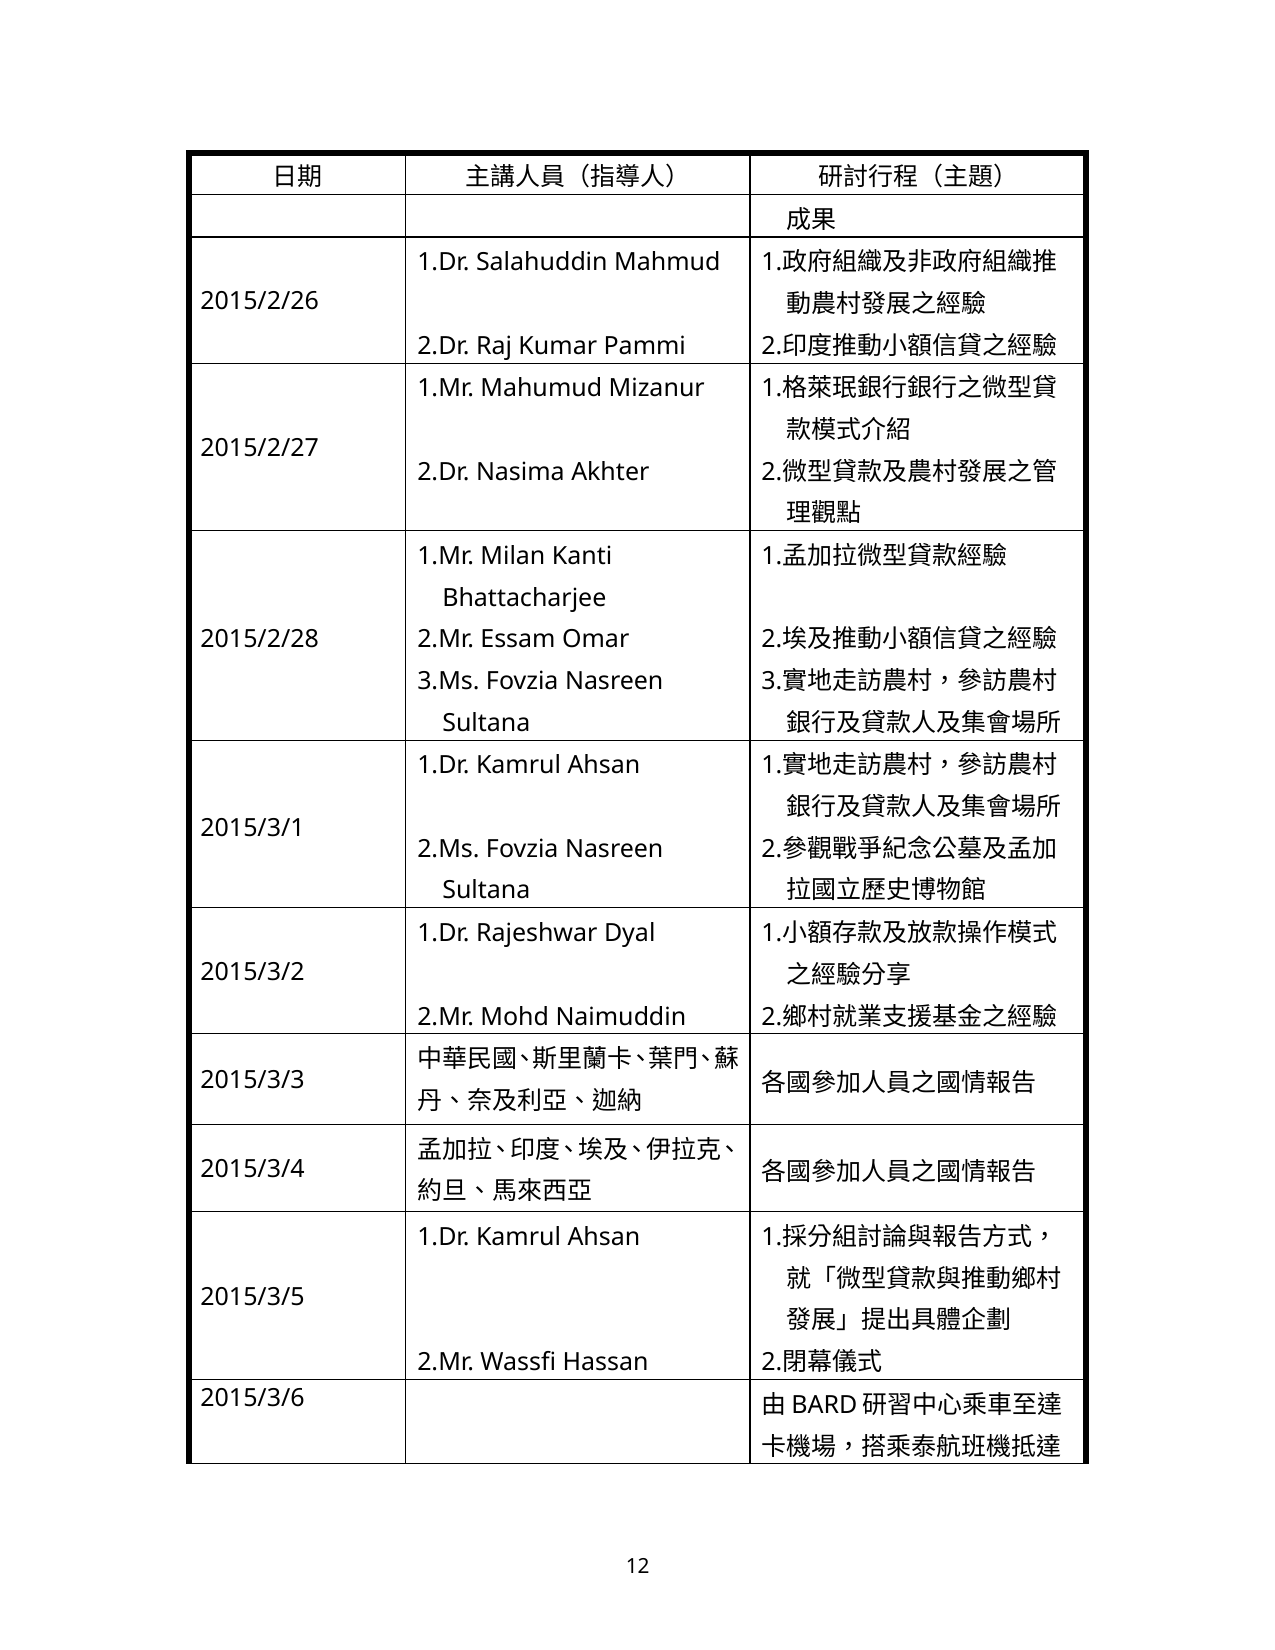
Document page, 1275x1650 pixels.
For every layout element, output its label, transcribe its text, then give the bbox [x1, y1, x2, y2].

table_cell 2015/3/3 [192, 1034, 405, 1124]
table_cell 2015/3/5 [192, 1212, 405, 1379]
table_cell 1.Mr. Mahumud Mizanur 2.Dr. Nasima Akhter [406, 364, 749, 530]
table_cell [406, 195, 749, 236]
table_cell 各國參加人員之國情報告 [751, 1125, 1083, 1211]
table_cell 1.格萊珉銀行銀行之微型貸款模式介紹 2.微型貸款及農村發展之管理觀點 [751, 364, 1083, 530]
table_cell 各國參加人員之國情報告 [751, 1034, 1083, 1124]
table_cell 中華民國、斯里蘭卡、葉門、蘇丹、奈及利亞、迦納 [406, 1034, 749, 1124]
table_cell 1.採分組討論與報告方式，就「微型貸款與推動鄉村發展」提出具體企劃 2.閉幕儀式 [751, 1212, 1083, 1379]
table_header 主講人員（指導人） [406, 156, 749, 194]
table_cell 1.小額存款及放款操作模式之經驗分享 2.鄉村就業支援基金之經驗 [751, 908, 1083, 1033]
table_header 研討行程（主題） [751, 156, 1083, 194]
table_cell 1.實地走訪農村，參訪農村 銀行及貸款人及集會場所 2.參觀戰爭紀念公墓及孟加拉國立歷史博物館 [751, 741, 1083, 907]
table_cell 1.Dr. Rajeshwar Dyal 2.Mr. Mohd Naimuddin [406, 908, 749, 1033]
table_cell 1.政府組織及非政府組織推動農村發展之經驗 2.印度推動小額信貸之經驗 [751, 238, 1083, 362]
table_cell 1.Dr. Kamrul Ahsan 2.Ms. Fovzia Nasreen Sultana [406, 741, 749, 907]
table_cell 2015/2/27 [192, 364, 405, 530]
table_cell 1.Dr. Kamrul Ahsan 2.Mr. Wassfi Hassan [406, 1212, 749, 1379]
table_cell 2015/2/26 [192, 238, 405, 362]
table_cell 孟加拉、印度、埃及、伊拉克、約旦、馬來西亞 [406, 1125, 749, 1211]
table_cell 1.孟加拉微型貸款經驗 2.埃及推動小額信貸之經驗 3.實地走訪農村，參訪農村 銀行及貸款人及集會場所 [751, 531, 1083, 739]
table_cell 2015/3/6 [192, 1380, 405, 1463]
table_cell 2015/2/28 [192, 531, 405, 739]
table_cell 2015/3/2 [192, 908, 405, 1033]
table_cell 2015/3/4 [192, 1125, 405, 1211]
table_cell 1.Mr. Milan Kanti Bhattacharjee 2.Mr. Essam Omar 3.Ms. Fovzia Nasreen Sultana [406, 531, 749, 739]
table_cell [406, 1380, 749, 1463]
table_header 日期 [192, 156, 405, 194]
table_cell 1.Dr. Salahuddin Mahmud 2.Dr. Raj Kumar Pammi [406, 238, 749, 362]
table_cell 成果 [751, 195, 1083, 236]
table_cell 2015/3/1 [192, 741, 405, 907]
table_cell [192, 195, 405, 236]
table_cell 由BARD研習中心乘車至達卡機場，搭乘泰航班機抵達 [751, 1380, 1083, 1463]
